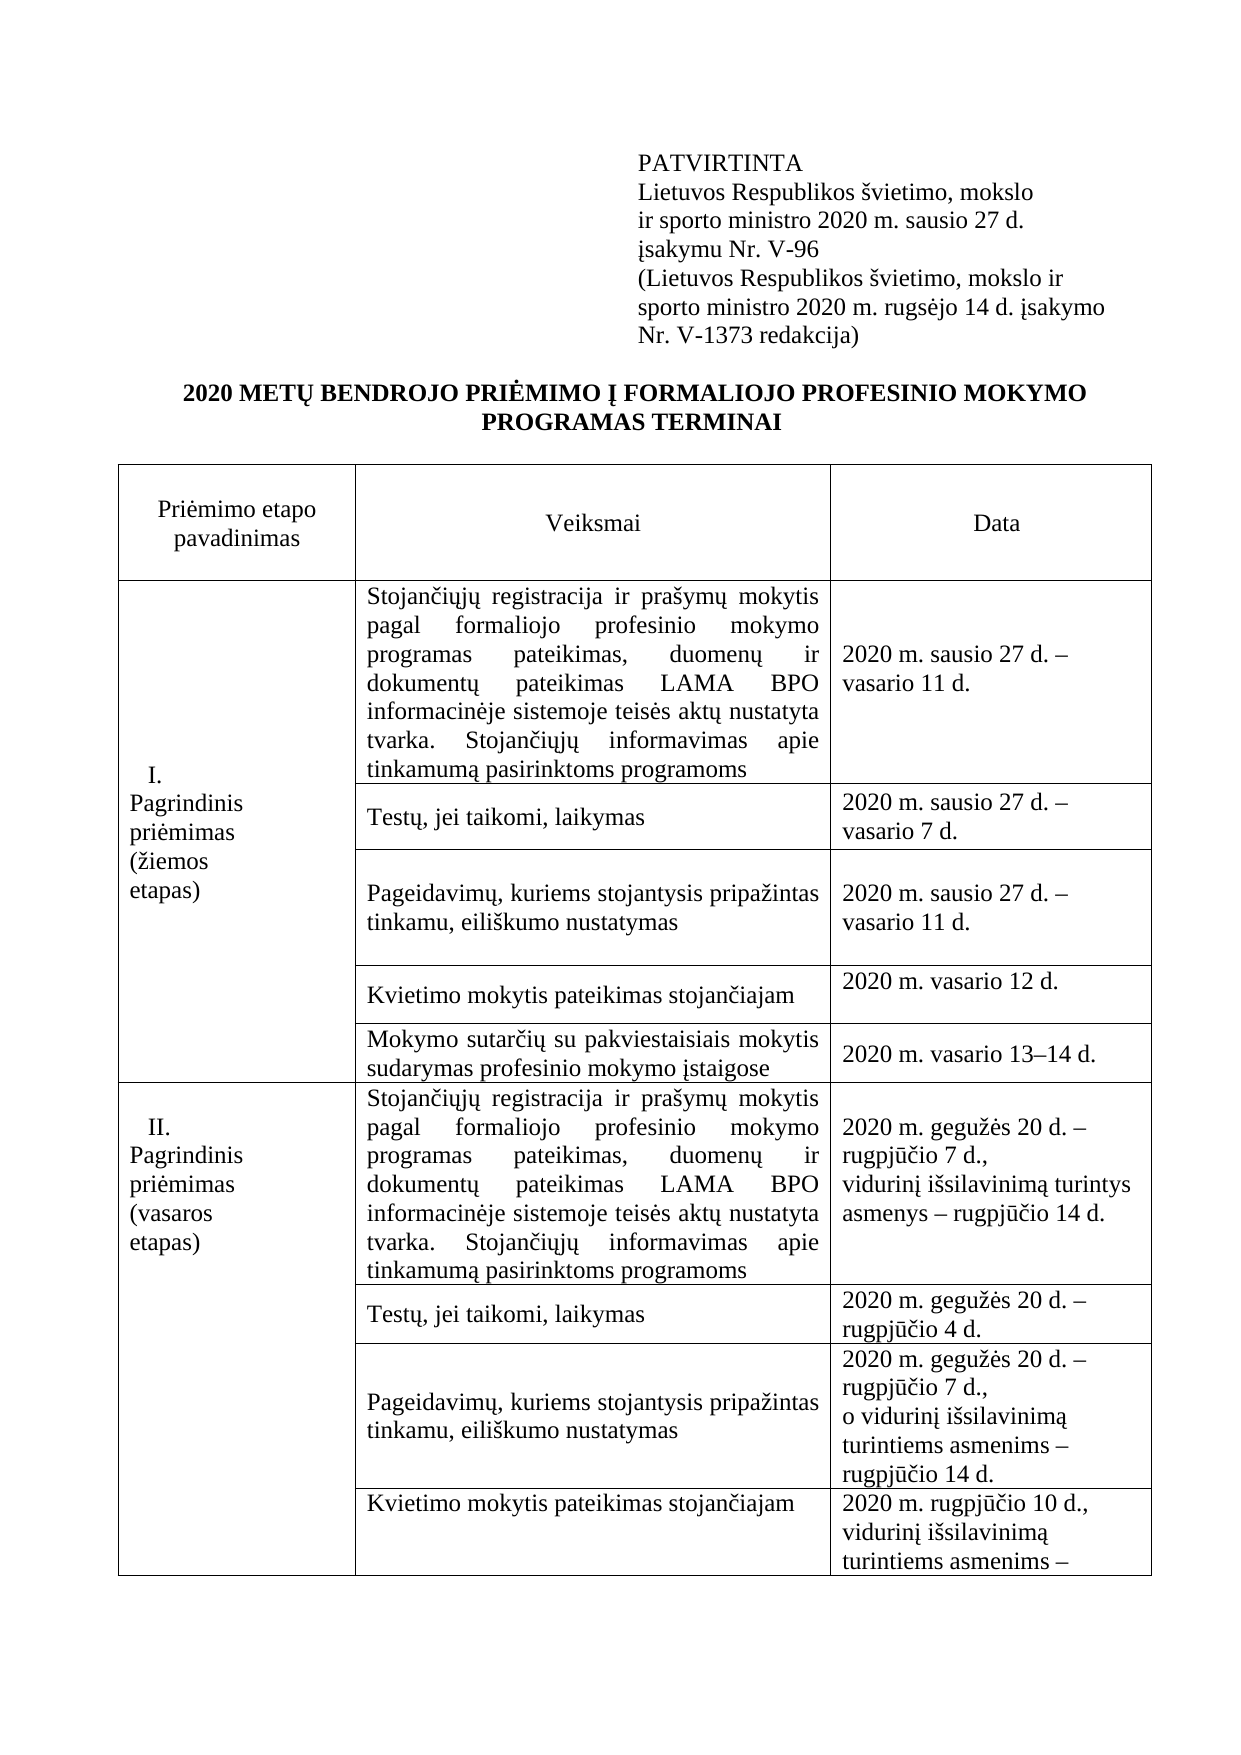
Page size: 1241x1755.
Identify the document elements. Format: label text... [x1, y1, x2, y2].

table_cell Mokymo sutarčių su pakviestaisiais mokytis sudarymas profesinio mokymo įstaigose [356, 1024, 830, 1082]
text sporto ministro 2020 m. rugsėjo 14 d. įsakymo [638, 292, 1152, 321]
table_cell Testų, jei taikomi, laikymas [356, 784, 830, 849]
table_cell Kvietimo mokytis pateikimas stojančiajam [356, 966, 830, 1023]
table_cell Testų, jei taikomi, laikymas [356, 1285, 830, 1343]
table_cell Stojančiųjų registracija ir prašymų mokytis pagal formaliojo profesinio mokymo programas pateikimas, duomenų ir dokumentų pateikimas LAMA BPO informacinėje sistemoje teisės aktų nustatyta tvarka. Stojančiųjų informavimas apie tinkamumą pasirinktoms programoms [356, 1083, 830, 1284]
table_cell I. Pagrindinis priėmimas (žiemos etapas) [119, 581, 355, 1082]
text įsakymu Nr. V-96 [638, 234, 1152, 263]
table_cell 2020 m. vasario 13–14 d. [831, 1024, 1151, 1082]
table_cell 2020 m. rugpjūčio 10 d., vidurinį išsilavinimą turintiems asmenims – [831, 1489, 1151, 1575]
table_cell 2020 m. gegužės 20 d. – rugpjūčio 7 d., vidurinį išsilavinimą turintys asmenys – rugpjūčio 14 d. [831, 1083, 1151, 1284]
text Nr. V-1373 redakcija) [638, 321, 1152, 349]
text 2020 METŲ BENDROJO PRIĖMIMO Į FORMALIOJO PROFESINIO MOKYMO PROGRAMAS TERMINAI [118, 378, 1152, 436]
text (Lietuvos Respublikos švietimo, mokslo ir [638, 263, 1152, 292]
text Lietuvos Respublikos švietimo, mokslo [638, 177, 1152, 206]
table_cell Pageidavimų, kuriems stojantysis pripažintas tinkamu, eiliškumo nustatymas [356, 850, 830, 965]
table_cell 2020 m. sausio 27 d. – vasario 11 d. [831, 850, 1151, 965]
table_cell Stojančiųjų registracija ir prašymų mokytis pagal formaliojo profesinio mokymo programas pateikimas, duomenų ir dokumentų pateikimas LAMA BPO informacinėje sistemoje teisės aktų nustatyta tvarka. Stojančiųjų informavimas apie tinkamumą pasirinktoms programoms [356, 581, 830, 783]
table_cell 2020 m. sausio 27 d. – vasario 7 d. [831, 784, 1151, 849]
table_cell II. Pagrindinis priėmimas (vasaros etapas) [119, 1083, 355, 1575]
table_cell 2020 m. gegužės 20 d. – rugpjūčio 7 d., o vidurinį išsilavinimą turintiems asmenims – rugpjūčio 14 d. [831, 1344, 1151, 1487]
table_header Veiksmai [356, 465, 830, 580]
table_cell 2020 m. vasario 12 d. [831, 966, 1151, 1023]
text ir sporto ministro 2020 m. sausio 27 d. [638, 206, 1152, 234]
table_cell 2020 m. gegužės 20 d. – rugpjūčio 4 d. [831, 1285, 1151, 1343]
table_header Priėmimo etapo pavadinimas [119, 465, 355, 580]
table_header Data [831, 465, 1151, 580]
table_cell Kvietimo mokytis pateikimas stojančiajam [356, 1489, 830, 1575]
text PATVIRTINTA [638, 148, 1152, 177]
table_cell 2020 m. sausio 27 d. – vasario 11 d. [831, 581, 1151, 783]
table_cell Pageidavimų, kuriems stojantysis pripažintas tinkamu, eiliškumo nustatymas [356, 1344, 830, 1487]
